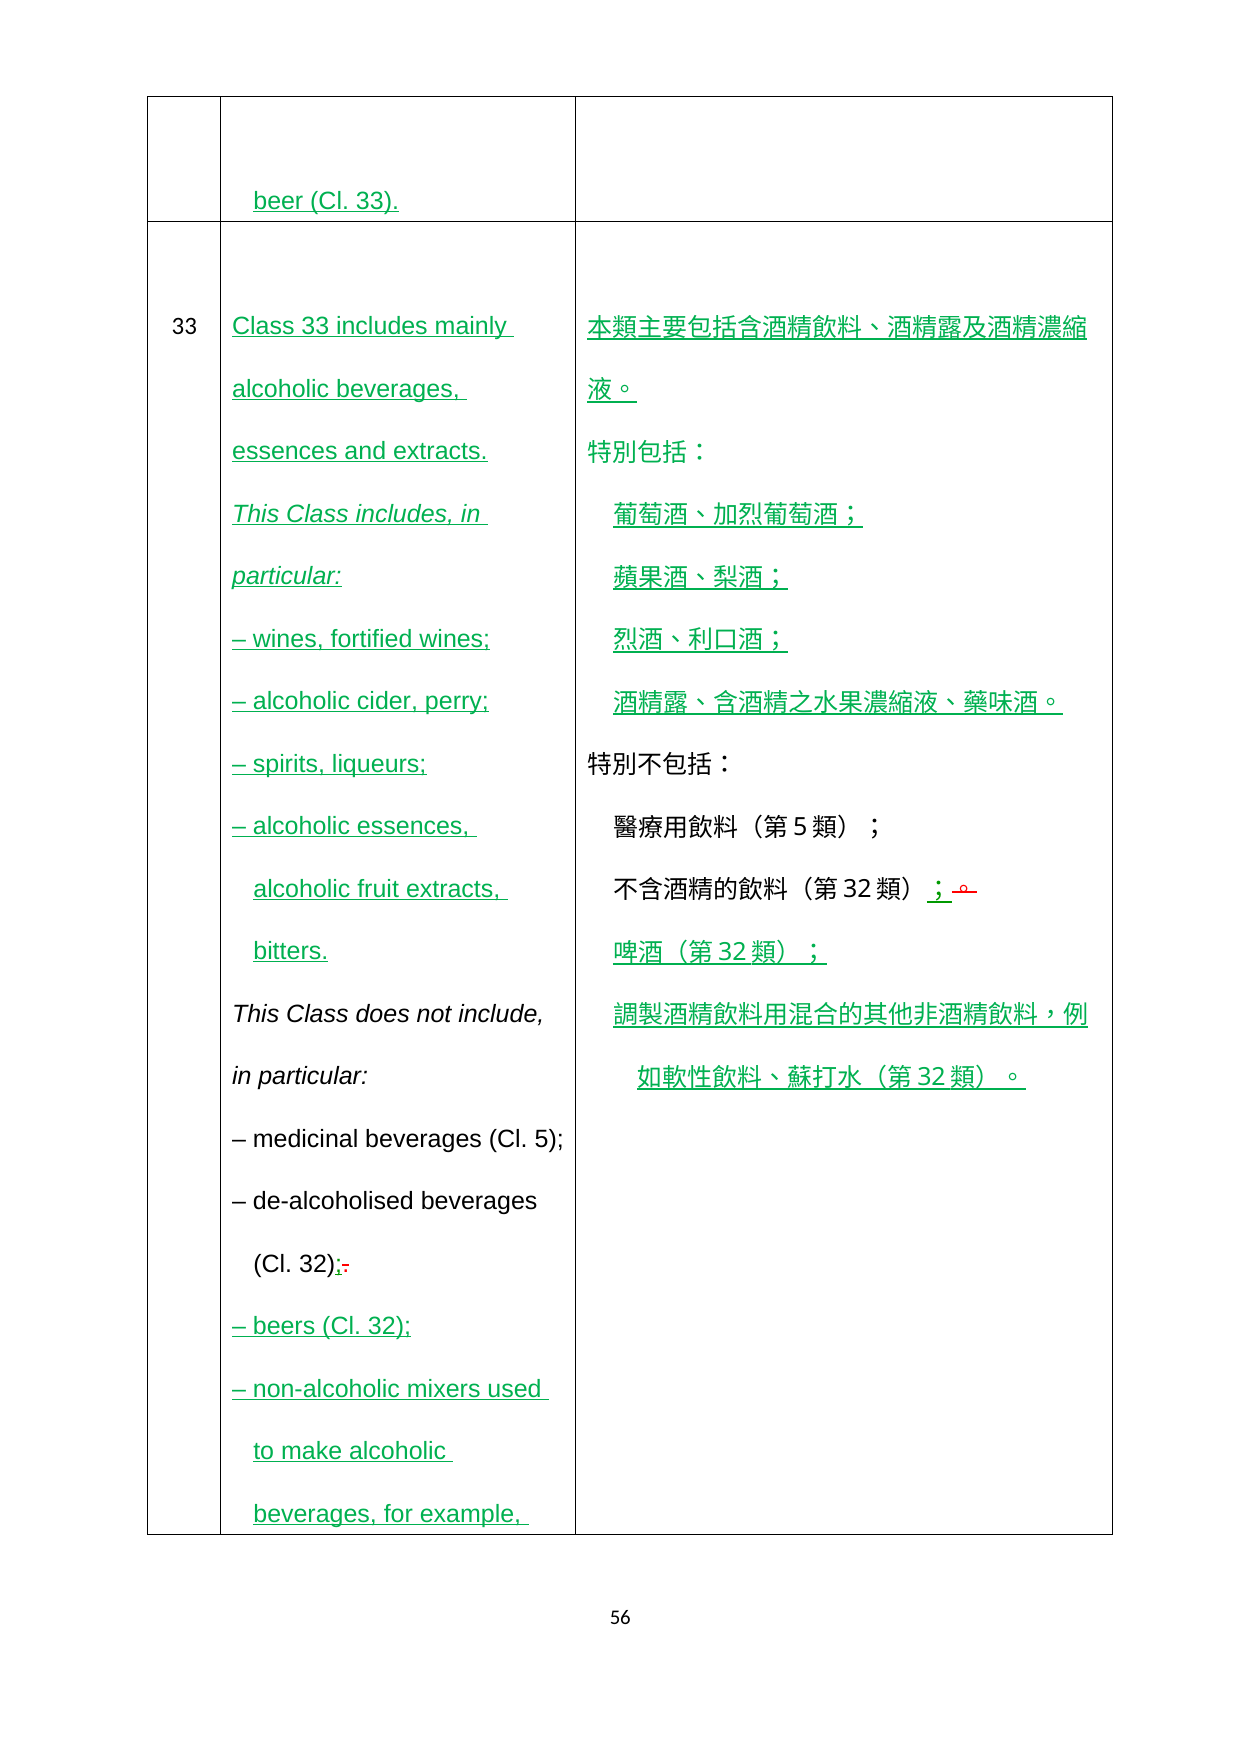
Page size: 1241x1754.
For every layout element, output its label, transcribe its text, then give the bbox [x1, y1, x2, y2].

table_cell [576, 97, 1112, 221]
table_cell 33 [148, 222, 220, 1534]
table_cell 本類主要包括含酒精飲料、酒精露及酒精濃縮液。 特別包括： 葡萄酒、加烈葡萄酒； 蘋果酒、梨酒； 烈酒、利口酒； 酒精露、含酒精之水果濃縮液、藥味酒。 特別不包括： 醫療用飲料（第5類）； 不含酒精的飲料（第32類）；。 啤酒（第32類）； 調製酒精飲料用混合的其他非酒精飲料，例如軟性飲料、蘇打水（第32類）。 [576, 222, 1112, 1534]
table_cell Class 33 includes mainly alcoholic beverages, essences and extracts. This Class includes, in particular: – wines, fortified wines; – alcoholic cider, perry; – spirits, liqueurs; – alcoholic essences, alcoholic fruit extracts, bitters. This Class does not include, in particular: – medicinal beverages (Cl. 5); – de-alcoholised beverages (Cl. 32);. – beers (Cl. 32); – non-alcoholic mixers used to make alcoholic beverages, for example, [221, 222, 575, 1534]
table_cell beer (Cl. 33). [221, 97, 575, 221]
table_cell [148, 97, 220, 221]
